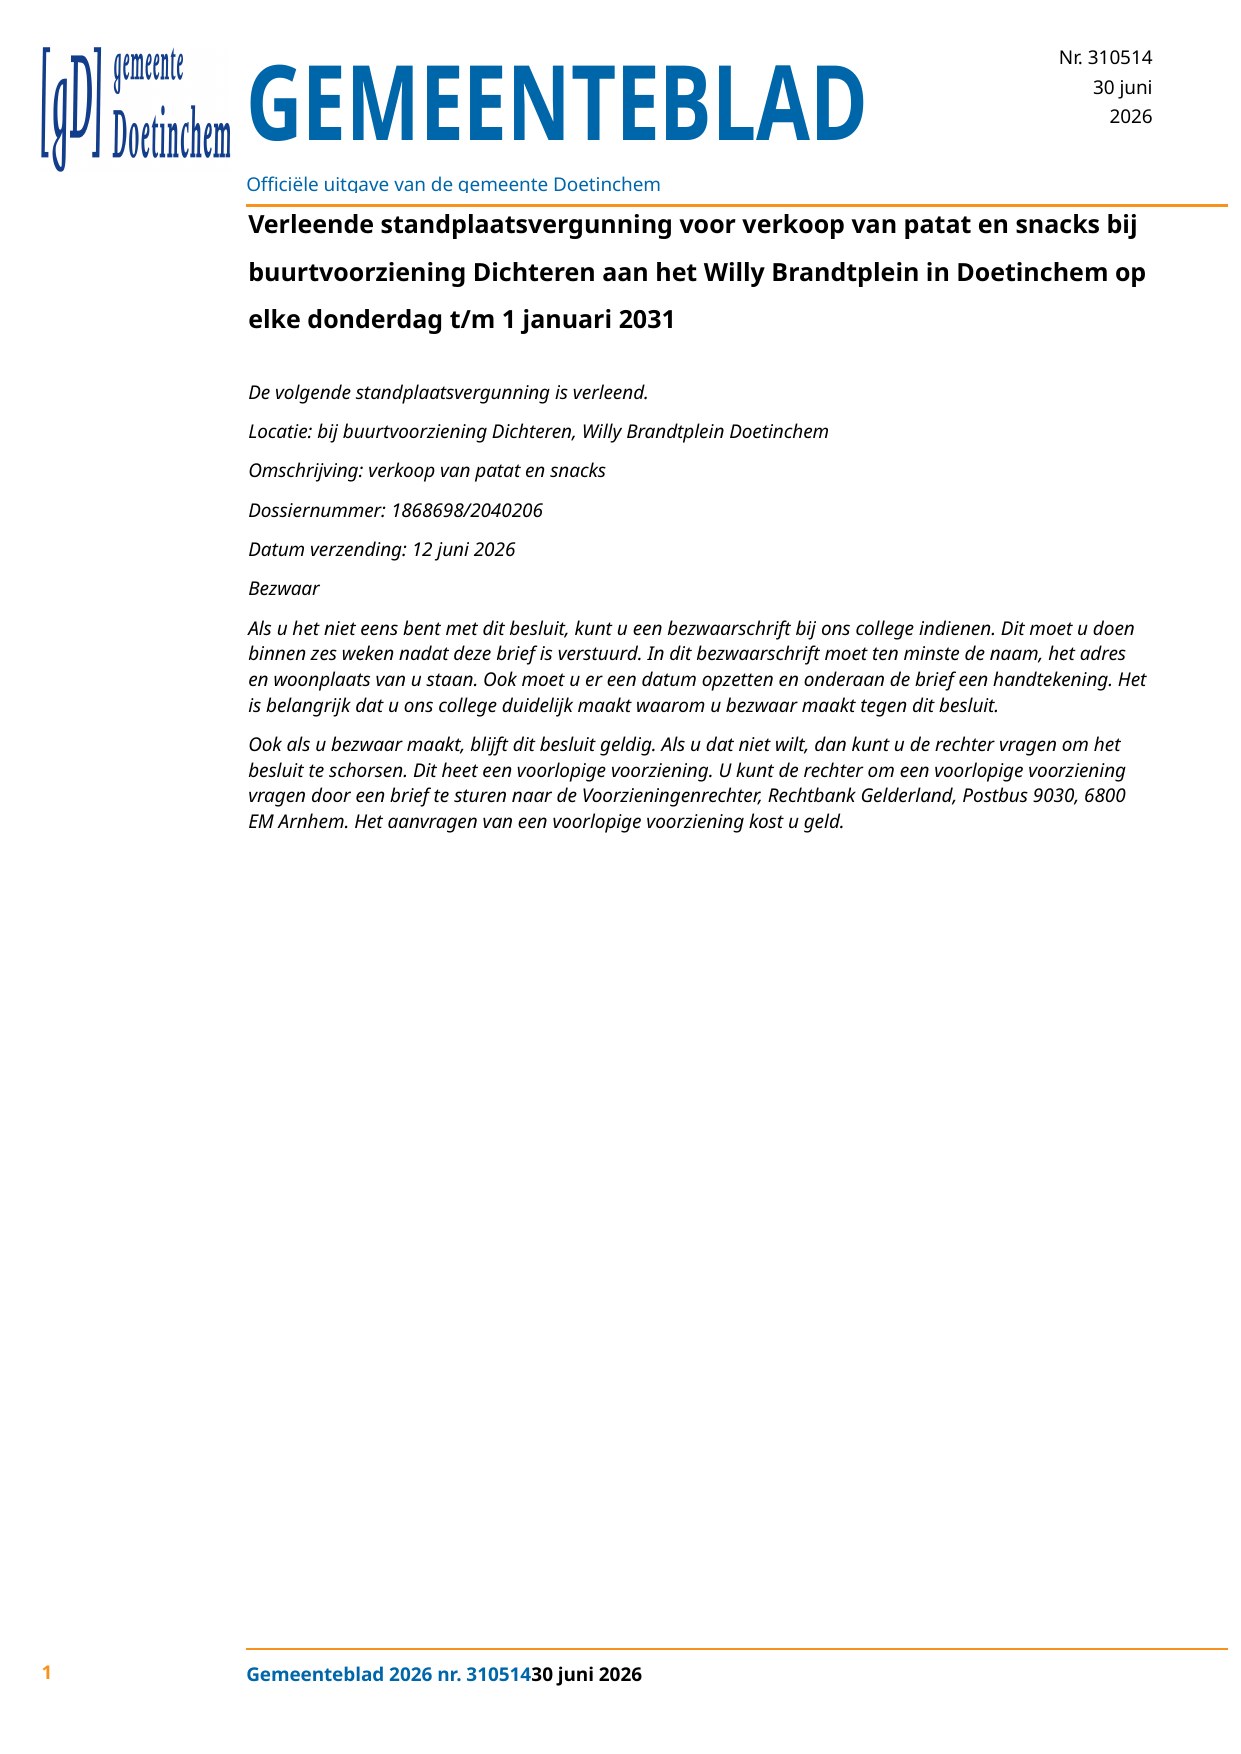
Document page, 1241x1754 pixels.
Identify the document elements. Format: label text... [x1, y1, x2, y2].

text Datum verzending: 12 juni 2026 [248, 536, 1152, 562]
text Locatie: bij buurtvoorziening Dichteren, Willy Brandtplein Doetinchem [248, 418, 1152, 444]
text Bezwaar [248, 575, 1152, 601]
text Dossiernummer: 1868698/2040206 [248, 497, 1152, 523]
text Verleende standplaatsvergunning voor verkoop van patat en snacks bij buurtvoorziening Dichteren aan het Willy Brandtplein in Doetinchem op elke donderdag t/m 1 januari 2031 [248, 207, 1152, 336]
text Ook als u bezwaar maakt, blijft dit besluit geldig. Als u dat niet wilt, dan kunt u de rechter vragen om het besluit te schorsen. Dit heet een voorlopige voorziening. U kunt de rechter om een voorlopige voorziening vragen door een brief te sturen naar de Voorzieningenrechter, Rechtbank Gelderland, Postbus 9030, 6800 EM Arnhem. Het aanvragen van een voorlopige voorziening kost u geld. [248, 731, 1152, 834]
picture [41, 47, 231, 172]
text Omschrijving: verkoop van patat en snacks [248, 458, 1152, 483]
text Als u het niet eens bent met dit besluit, kunt u een bezwaarschrift bij ons college indienen. Dit moet u doen binnen zes weken nadat deze brief is verstuurd. In dit bezwaarschrift moet ten minste de naam, het adres en woonplaats van u staan. Ook moet u er een datum opzetten en onderaan de brief een handtekening. Het is belangrijk dat u ons college duidelijk maakt waarom u bezwaar maakt tegen dit besluit. [248, 615, 1152, 718]
text De volgende standplaatsvergunning is verleend. [248, 379, 1152, 405]
